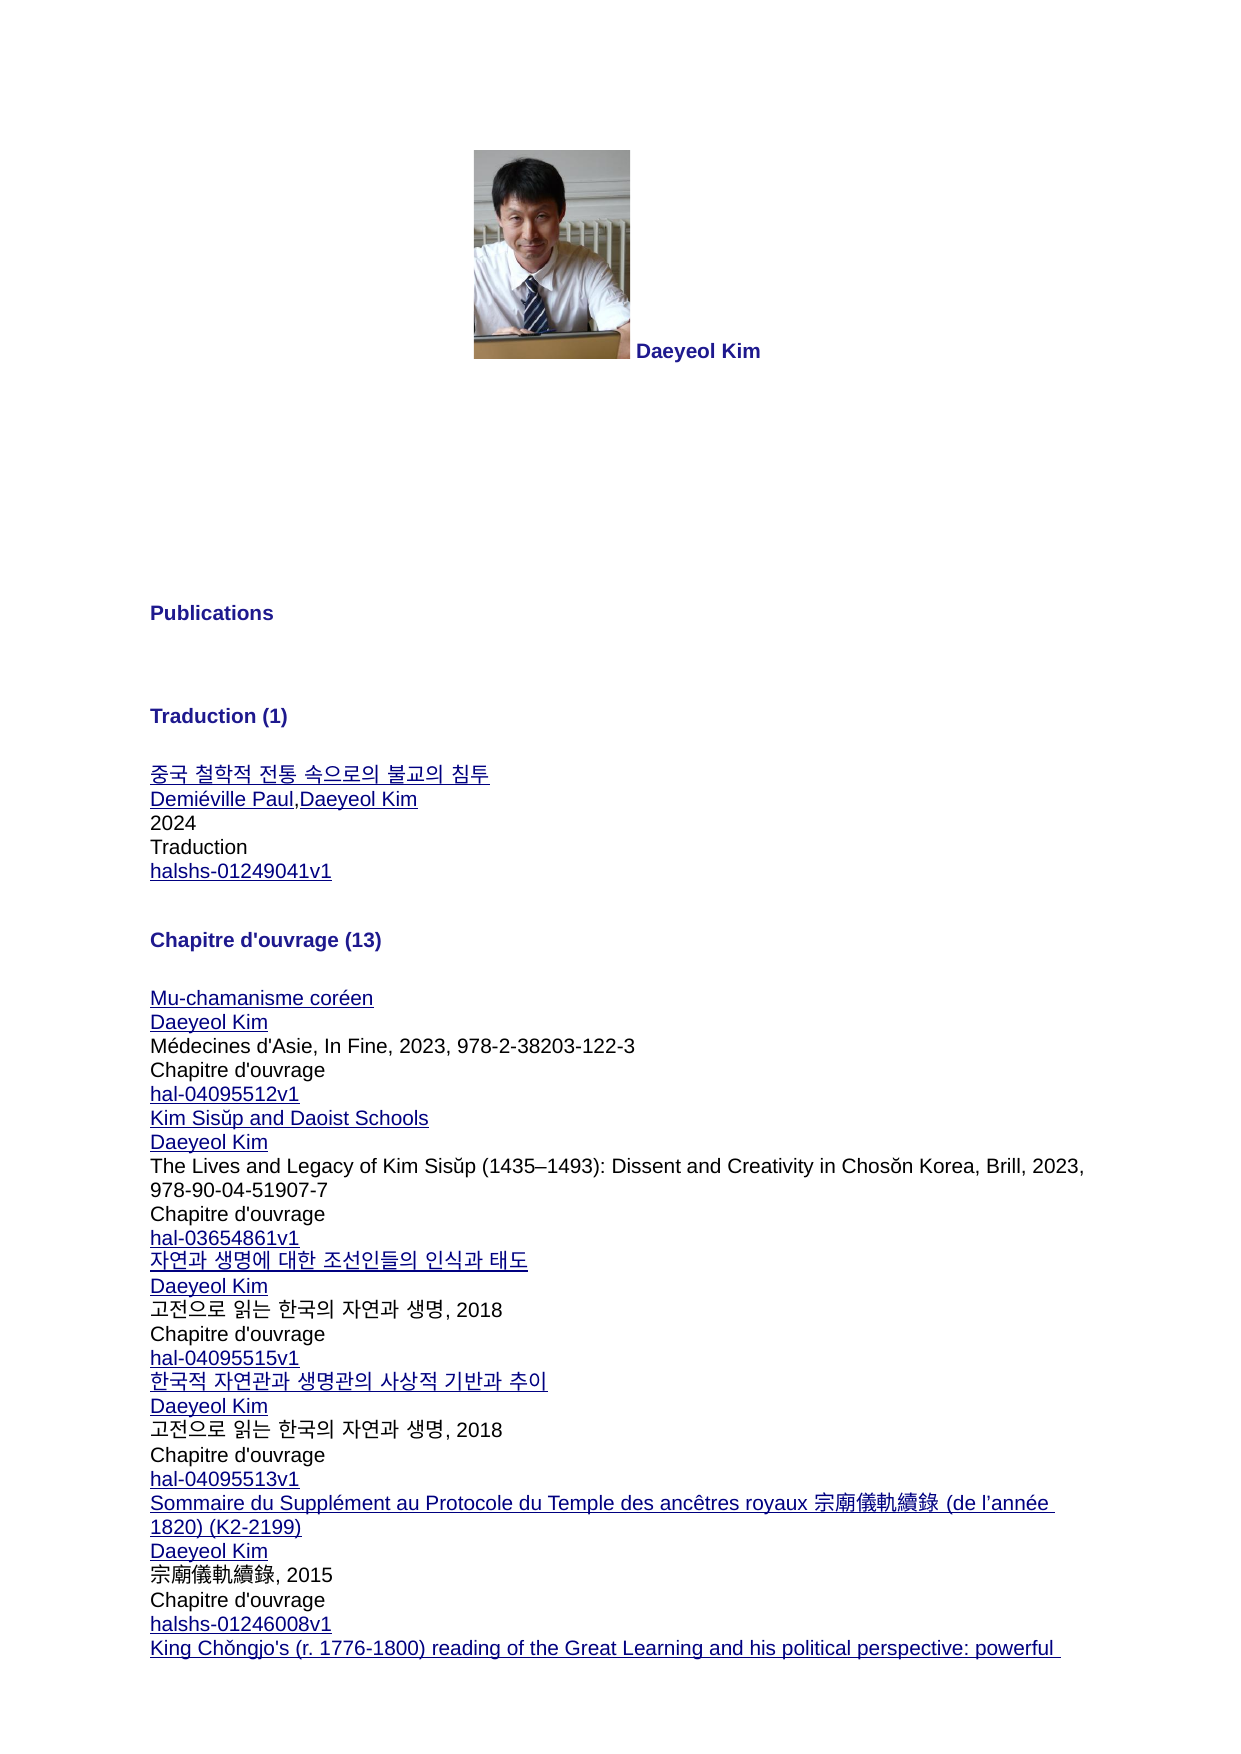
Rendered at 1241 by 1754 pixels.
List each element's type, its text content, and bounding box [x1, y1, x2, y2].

table_cell 자연과 생명에 대한 조선인들의 인식과 태도 Daeyeol Kim 고전으로 읽는 한국의 자연과 생명, 2018 Chapitre d'ouvrage hal-04095515v1 [150, 1250, 1090, 1370]
table_cell King Chǒngjo's (r. 1776-1800) reading of the Great Learning and his political perspective: powerful [150, 1636, 1090, 1659]
table_header 중국 철학적 전통 속으로의 불교의 침투 Demiéville Paul,Daeyeol Kim 2024 Traduction halshs-01249041v1 [150, 763, 1090, 883]
table_cell 한국적 자연관과 생명관의 사상적 기반과 추이 Daeyeol Kim 고전으로 읽는 한국의 자연과 생명, 2018 Chapitre d'ouvrage hal-04095513v1 [150, 1370, 1090, 1491]
table_cell Kim Sisŭp and Daoist Schools Daeyeol Kim The Lives and Legacy of Kim Sisŭp (1435–1493): Dissent and Creativity in Chosŏn Korea, Brill, 2023, 978-90-04-51907-7 Chapitre d'ouvrage hal-03654861v1 [150, 1106, 1090, 1249]
table_header Mu-chamanisme coréen Daeyeol Kim Médecines d'Asie, In Fine, 2023, 978-2-38203-122-3 Chapitre d'ouvrage hal-04095512v1 [150, 986, 1090, 1106]
subtitle Chapitre d'ouvrage (13) [150, 928, 1090, 952]
table_cell Sommaire du Supplément au Protocole du Temple des ancêtres royaux 宗廟儀軌續錄 (de l’année 1820) (K2-2199) Daeyeol Kim 宗廟儀軌續錄, 2015 Chapitre d'ouvrage halshs-01246008v1 [150, 1491, 1090, 1636]
subtitle Traduction (1) [150, 704, 1090, 728]
picture [473, 150, 630, 359]
subtitle Daeyeol Kim [150, 150, 1090, 363]
subtitle Publications [150, 601, 1090, 625]
